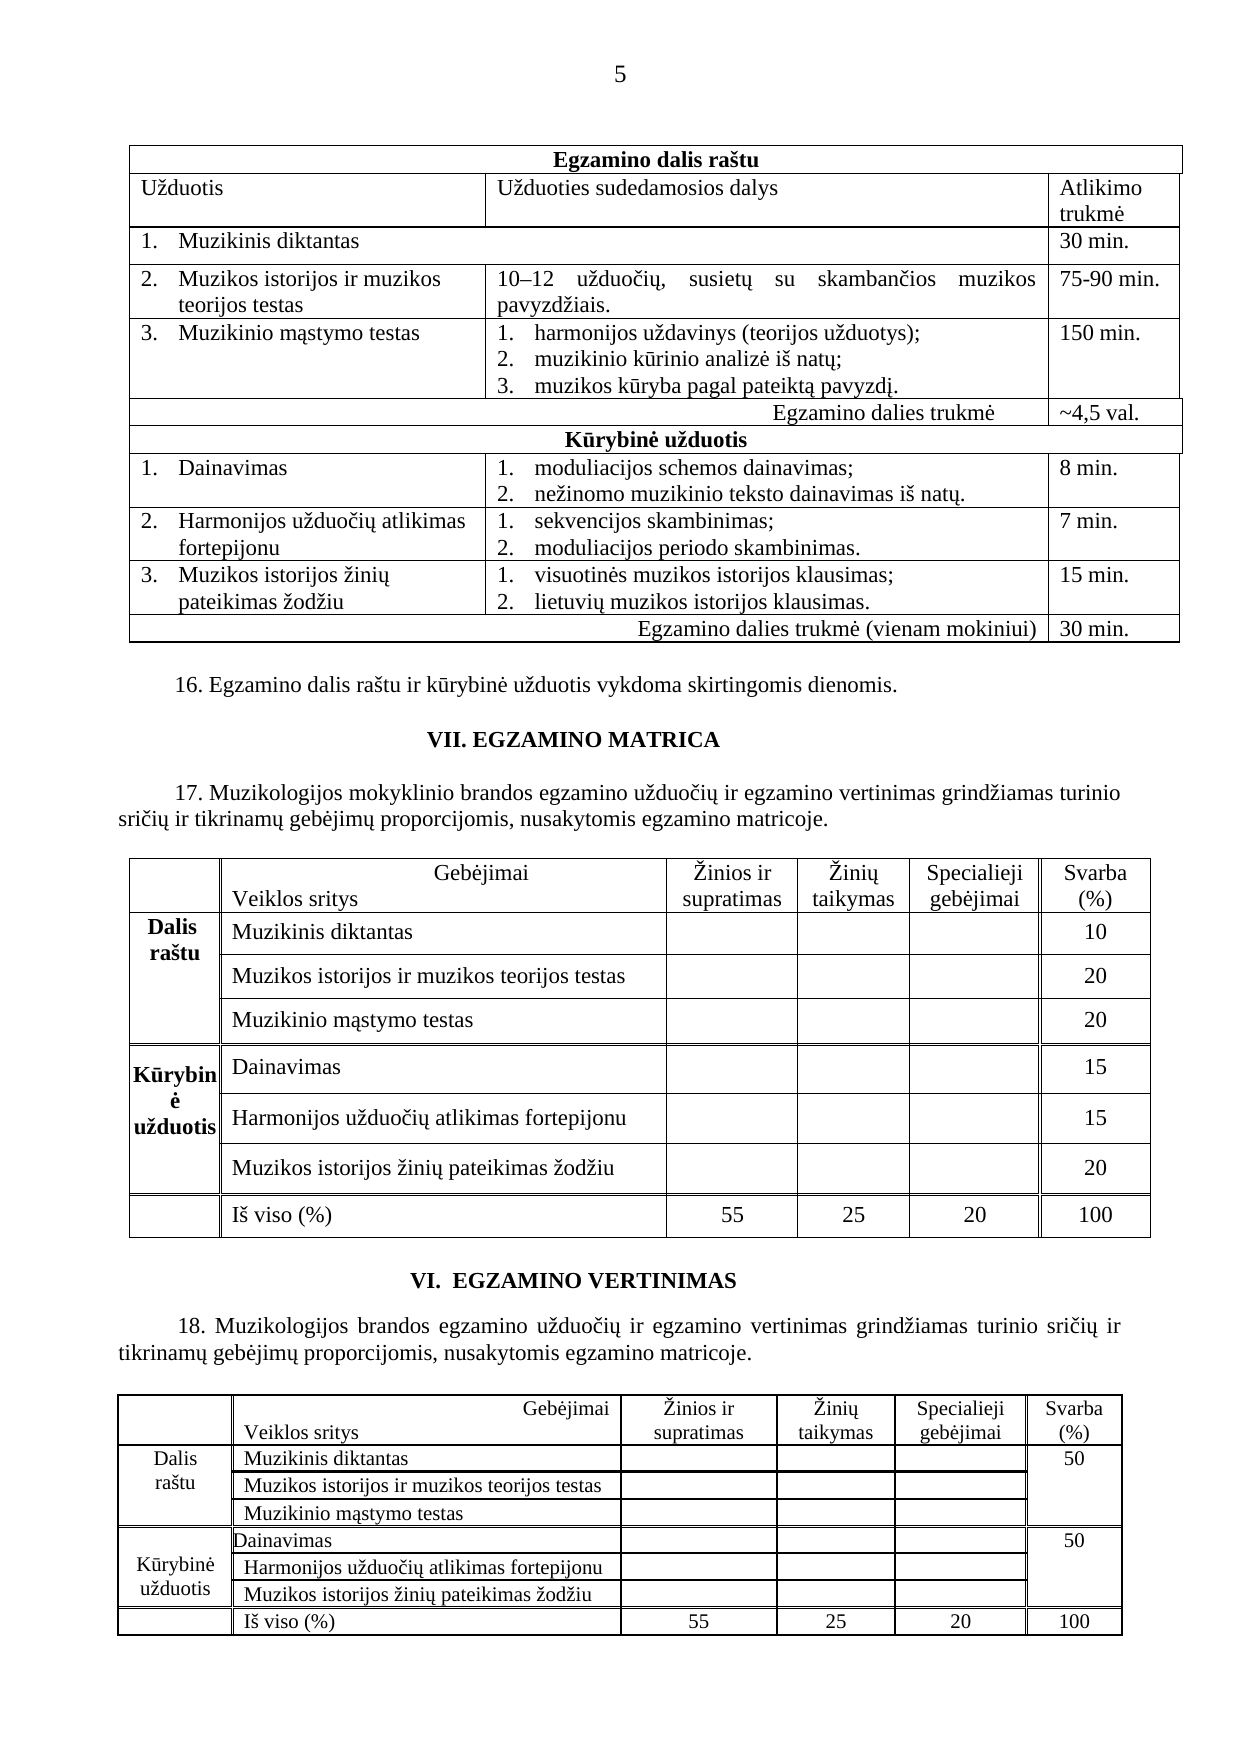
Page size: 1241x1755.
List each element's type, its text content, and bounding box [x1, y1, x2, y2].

table_cell [622, 1581, 776, 1606]
table_cell 55 [622, 1609, 776, 1633]
table_cell 50 [1028, 1528, 1121, 1606]
table_cell 100 [1028, 1609, 1121, 1633]
table_cell Atlikimo trukmė [1049, 174, 1179, 226]
table_cell Harmonijos užduočių atlikimas fortepijonu [234, 1554, 620, 1579]
table_cell [667, 1144, 797, 1193]
table_cell Iš viso (%) [234, 1609, 620, 1633]
table_cell [130, 1196, 219, 1237]
table_cell Harmonijos užduočių atlikimas fortepijonu [222, 1094, 666, 1143]
table_cell ~4,5 val. [1049, 399, 1182, 425]
table_cell Muzikos istorijos žinių pateikimas žodžiu [234, 1581, 620, 1606]
table_cell Muzikinio mąstymo testas [222, 999, 666, 1043]
table_cell [667, 1046, 797, 1093]
text VI. EGZAMINO VERTINIMAS [118, 1267, 1028, 1293]
table_cell 1. sekvencijos skambinimas; 2. moduliacijos periodo skambinimas. [486, 508, 1048, 560]
text 17. Muzikologijos mokyklinio brandos egzamino užduočių ir egzamino vertinimas grindžiamas turinio sričių ir tikrinamų gebėjimų proporcijomis, nusakytomis egzamino matricoje. [118, 779, 1122, 832]
table_cell 3. Muzikos istorijos žinių pateikimas žodžiu [130, 561, 485, 614]
table_cell [896, 1473, 1025, 1497]
table_cell [1024, 399, 1048, 425]
table_cell Muzikos istorijos ir muzikos teorijos testas [234, 1473, 620, 1497]
table_cell 3. Muzikinio mąstymo testas [130, 319, 485, 398]
table_cell 25 [778, 1609, 894, 1633]
table_cell 20 [910, 1196, 1038, 1237]
table_cell Kūrybinė užduotis [119, 1528, 231, 1606]
table_cell 15 [1042, 1046, 1150, 1093]
table_header [130, 859, 219, 912]
table_cell [798, 913, 909, 954]
table_cell 2. Muzikos istorijos ir muzikos teorijos testas [130, 265, 485, 318]
table_cell Užduotis [130, 174, 485, 226]
table_cell Iš viso (%) [222, 1196, 666, 1237]
table_header Specialieji gebėjimai [896, 1396, 1025, 1444]
table_cell [622, 1446, 776, 1470]
table_cell 100 [1042, 1196, 1150, 1237]
table_cell 150 min. [1049, 319, 1179, 398]
table_cell [896, 1446, 1025, 1470]
table_cell 15 [1042, 1094, 1150, 1143]
table_cell Muzikinis diktantas [222, 913, 666, 954]
table_cell [778, 1500, 894, 1525]
table_cell Užduoties sudedamosios dalys [486, 174, 1048, 226]
table_cell 2. Harmonijos užduočių atlikimas fortepijonu [130, 508, 485, 560]
table_cell [896, 1500, 1025, 1525]
table_header Žinių taikymas [778, 1396, 894, 1444]
table_cell [798, 955, 909, 998]
table_cell 75-90 min. [1049, 265, 1179, 318]
table_cell Kūrybinė užduotis [130, 1046, 219, 1193]
table_cell [622, 1473, 776, 1497]
table_cell 10–12 užduočių, susietų su skambančios muzikos pavyzdžiais. [486, 265, 1048, 318]
table_cell Muzikos istorijos ir muzikos teorijos testas [222, 955, 666, 998]
table_header Žinios ir supratimas [622, 1396, 776, 1444]
table_cell 20 [896, 1609, 1025, 1633]
table_cell [910, 999, 1038, 1043]
table_cell Muzikinio mąstymo testas [234, 1500, 620, 1525]
table_cell [798, 1046, 909, 1093]
table_cell [910, 913, 1038, 954]
table_cell [910, 1094, 1038, 1143]
table_cell 7 min. [1049, 508, 1179, 560]
table_cell [119, 1609, 231, 1633]
table_cell [667, 999, 797, 1043]
table_header Žinios ir supratimas [667, 859, 797, 912]
table_cell 55 [667, 1196, 797, 1237]
table_cell 8 min. [1049, 454, 1179, 507]
table_cell Muzikos istorijos žinių pateikimas žodžiu [222, 1144, 666, 1193]
table_header Specialieji gebėjimai [910, 859, 1038, 912]
table_header [119, 1396, 231, 1444]
table_cell [910, 1144, 1038, 1193]
table_cell [622, 1528, 776, 1552]
table_cell [798, 1094, 909, 1143]
table_header Egzamino dalis raštu [130, 146, 1182, 173]
table_cell [798, 999, 909, 1043]
table_cell [778, 1581, 894, 1606]
table_cell 20 [1042, 955, 1150, 998]
table_cell Dainavimas [234, 1528, 620, 1552]
table_cell [667, 913, 797, 954]
table_cell 10 [1042, 913, 1150, 954]
table_cell 30 min. [1049, 228, 1179, 264]
table_cell 30 min. [1049, 615, 1179, 641]
text VII. EGZAMINO MATRICA [118, 726, 1028, 753]
table_cell Egzamino dalies trukmė (vienam mokiniui) [130, 615, 1048, 641]
table_cell [778, 1446, 894, 1470]
table_cell [910, 1046, 1038, 1093]
table_cell Muzikinis diktantas [234, 1446, 620, 1470]
text 16. Egzamino dalis raštu ir kūrybinė užduotis vykdoma skirtingomis dienomis. [118, 671, 1122, 698]
table_cell Kūrybinė užduotis [130, 426, 1182, 453]
table_cell [798, 1144, 909, 1193]
table_cell [778, 1528, 894, 1552]
table_header Gebėjimai Veiklos sritys [234, 1396, 620, 1444]
table_cell Dalis raštu [119, 1446, 231, 1525]
table_cell [896, 1581, 1025, 1606]
table_cell 1. harmonijos uždavinys (teorijos užduotys); 2. muzikinio kūrinio analizė iš natų; 3. muzikos kūryba pagal pateiktą pavyzdį. [486, 319, 1048, 398]
table_cell 1. visuotinės muzikos istorijos klausimas; 2. lietuvių muzikos istorijos klausimas. [486, 561, 1048, 614]
table_cell 25 [798, 1196, 909, 1237]
table_cell 20 [1042, 999, 1150, 1043]
table_cell [622, 1554, 776, 1579]
table_cell Egzamino dalies trukmė [130, 399, 1023, 425]
table_cell 1. Muzikinis diktantas [130, 228, 1048, 264]
table_header Svarba (%) [1028, 1396, 1121, 1444]
table_cell [896, 1528, 1025, 1552]
table_header Žinių taikymas [798, 859, 909, 912]
table_cell 20 [1042, 1144, 1150, 1193]
text 18. Muzikologijos brandos egzamino užduočių ir egzamino vertinimas grindžiamas turinio sričių ir tikrinamų gebėjimų proporcijomis, nusakytomis egzamino matricoje. [118, 1312, 1122, 1365]
table_cell [667, 1094, 797, 1143]
table_cell 15 min. [1049, 561, 1179, 614]
table_cell [910, 955, 1038, 998]
table_cell [778, 1554, 894, 1579]
table_cell 1. moduliacijos schemos dainavimas; 2. nežinomo muzikinio teksto dainavimas iš natų. [486, 454, 1048, 507]
table_cell [622, 1500, 776, 1525]
table_cell Dainavimas [222, 1046, 666, 1093]
table_cell [667, 955, 797, 998]
table_header Svarba (%) [1042, 859, 1150, 912]
table_header Gebėjimai Veiklos sritys [222, 859, 666, 912]
table_cell 50 [1028, 1446, 1121, 1525]
table_cell [896, 1554, 1025, 1579]
table_cell Dalis raštu [130, 913, 219, 1043]
table_cell 1. Dainavimas [130, 454, 485, 507]
table_cell [778, 1473, 894, 1497]
